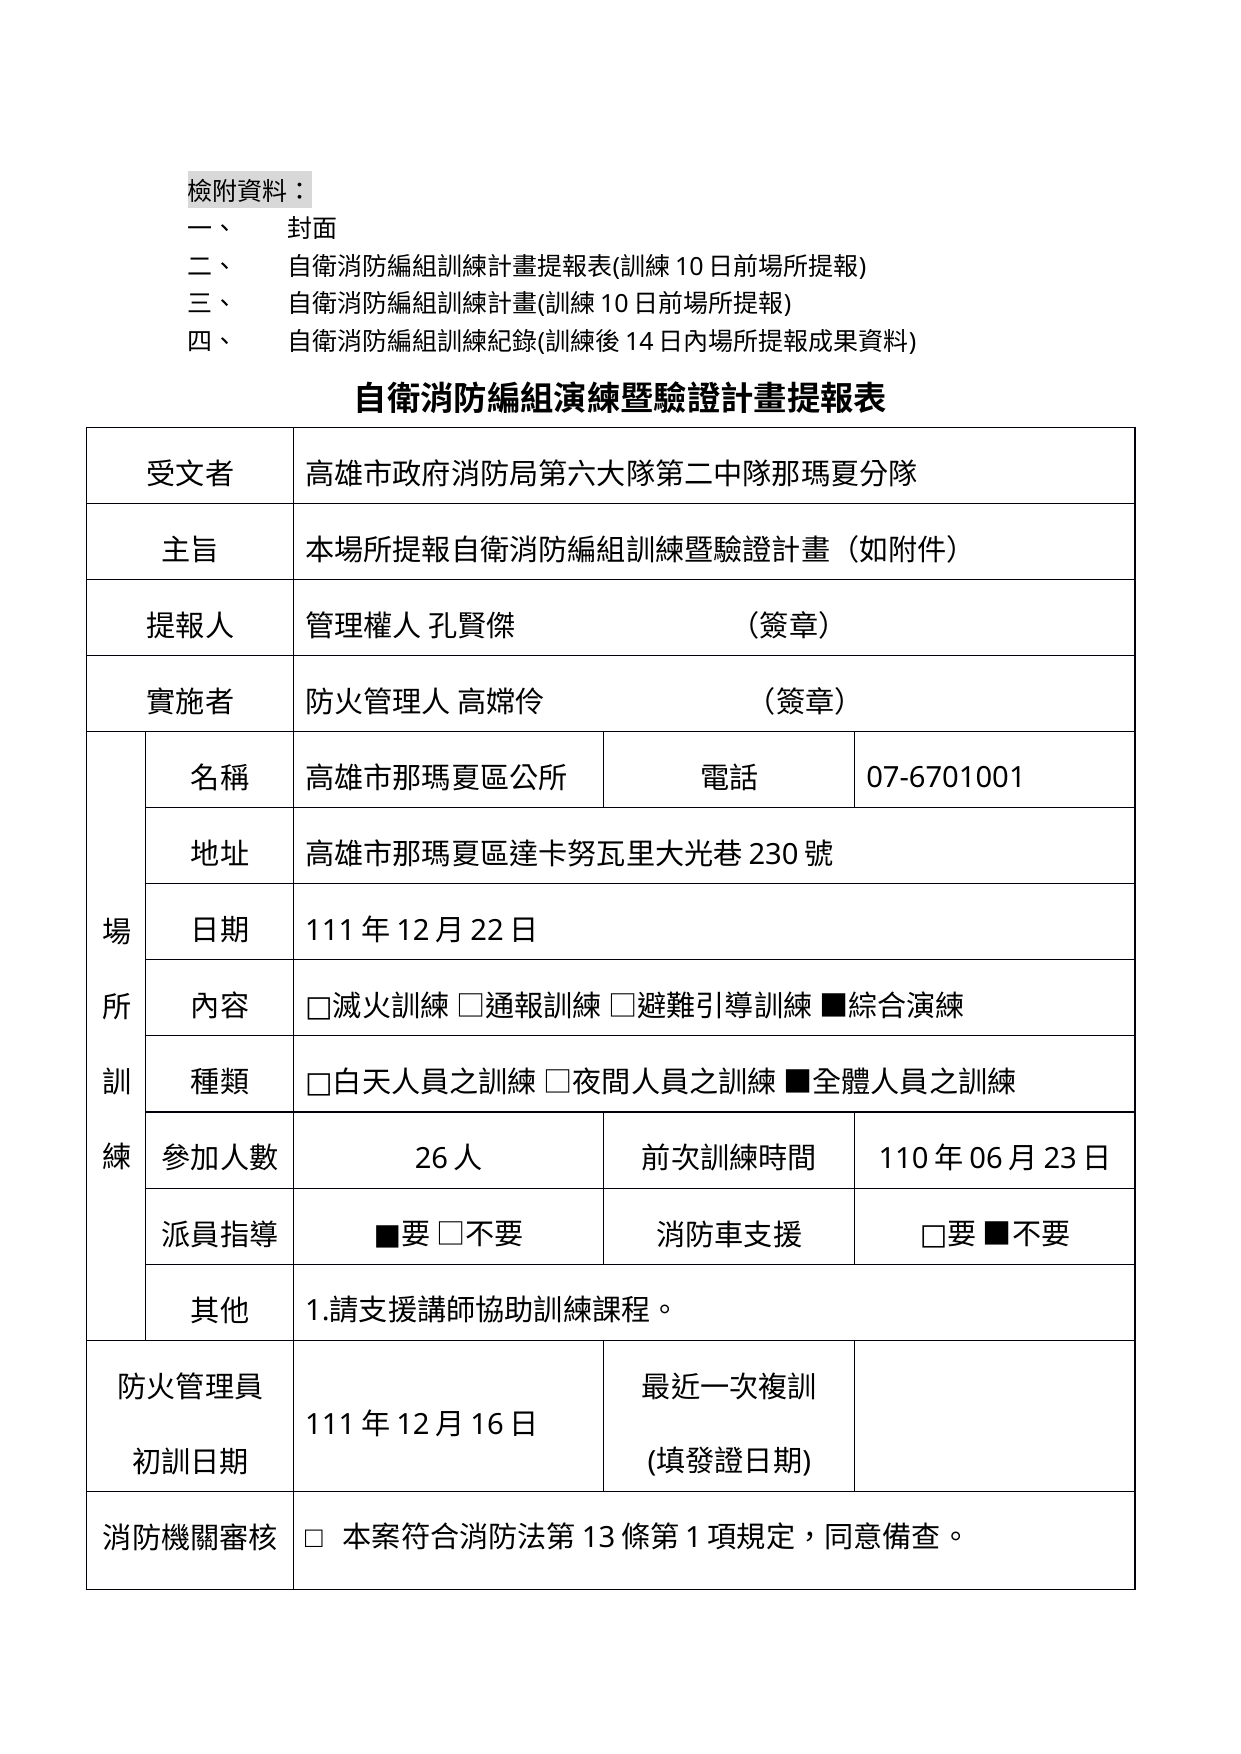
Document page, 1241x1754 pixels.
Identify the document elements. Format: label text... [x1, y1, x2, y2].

table_cell 地址 [146, 808, 293, 883]
table_cell 內容 [146, 960, 293, 1035]
table_cell 參加人數 [146, 1113, 293, 1187]
table_cell □白天人員之訓練 □夜間人員之訓練 ■全體人員之訓練 [294, 1036, 1134, 1111]
table_cell 實施者 [87, 656, 293, 731]
list 自衛消防編組訓練計畫(訓練10日前場所提報) [187, 277, 1053, 314]
table_cell □要 ■不要 [855, 1189, 1134, 1263]
table_cell □滅火訓練 □通報訓練 □避難引導訓練 ■綜合演練 [294, 960, 1134, 1035]
table_cell 111年12月16日 [294, 1341, 603, 1491]
table_cell 提報人 [87, 580, 293, 655]
table_cell 本場所提報自衛消防編組訓練暨驗證計畫（如附件） [294, 504, 1134, 579]
list 自衛消防編組訓練紀錄(訓練後14日內場所提報成果資料) [187, 314, 1053, 352]
table_header 受文者 [87, 428, 293, 503]
table_cell 消防車支援 [604, 1189, 854, 1263]
table_cell 111年12月22日 [294, 884, 1134, 959]
table_cell 最近一次複訓 (填發證日期) [604, 1341, 854, 1491]
table_cell 高雄市那瑪夏區公所 [294, 732, 603, 807]
list 封面 [187, 202, 1053, 239]
table_cell 其他 [146, 1265, 293, 1339]
table_cell 主旨 [87, 504, 293, 579]
table_cell 名稱 [146, 732, 293, 807]
table_cell ■要 □不要 [294, 1189, 603, 1263]
text 自衛消防編組演練暨驗證計畫提報表 [187, 352, 1053, 427]
table_header 高雄市政府消防局第六大隊第二中隊那瑪夏分隊 [294, 428, 1134, 503]
table_cell 場所訓練 [87, 732, 145, 1339]
table_cell 種類 [146, 1036, 293, 1111]
table_cell 日期 [146, 884, 293, 959]
table_cell 1.請支援講師協助訓練課程。 [294, 1265, 1134, 1339]
list 自衛消防編組訓練計畫提報表(訓練10日前場所提報) [187, 239, 1053, 277]
table_cell 防火管理員 初訓日期 [87, 1341, 293, 1491]
table_cell 07-6701001 [855, 732, 1134, 807]
table_cell [855, 1341, 1134, 1491]
text 檢附資料： [187, 164, 1053, 202]
table_cell 消防機關審核 [87, 1492, 293, 1588]
table_cell 高雄市那瑪夏區達卡努瓦里大光巷230號 [294, 808, 1134, 883]
table_cell 電話 [604, 732, 854, 807]
table_cell 管理權人 孔賢傑 （簽章） [294, 580, 1134, 655]
table_cell 防火管理人 高嫦伶 （簽章） [294, 656, 1134, 731]
table_cell 前次訓練時間 [604, 1113, 854, 1187]
table_cell 26人 [294, 1113, 603, 1187]
table_cell 派員指導 [146, 1189, 293, 1263]
table_cell 110年06月23日 [855, 1113, 1134, 1187]
table_cell 本案符合消防法第13條第1項規定，同意備查。 本案符合消防法施行細則第14條規定，同意備查。 分隊存查。 其他： [294, 1492, 1134, 1588]
